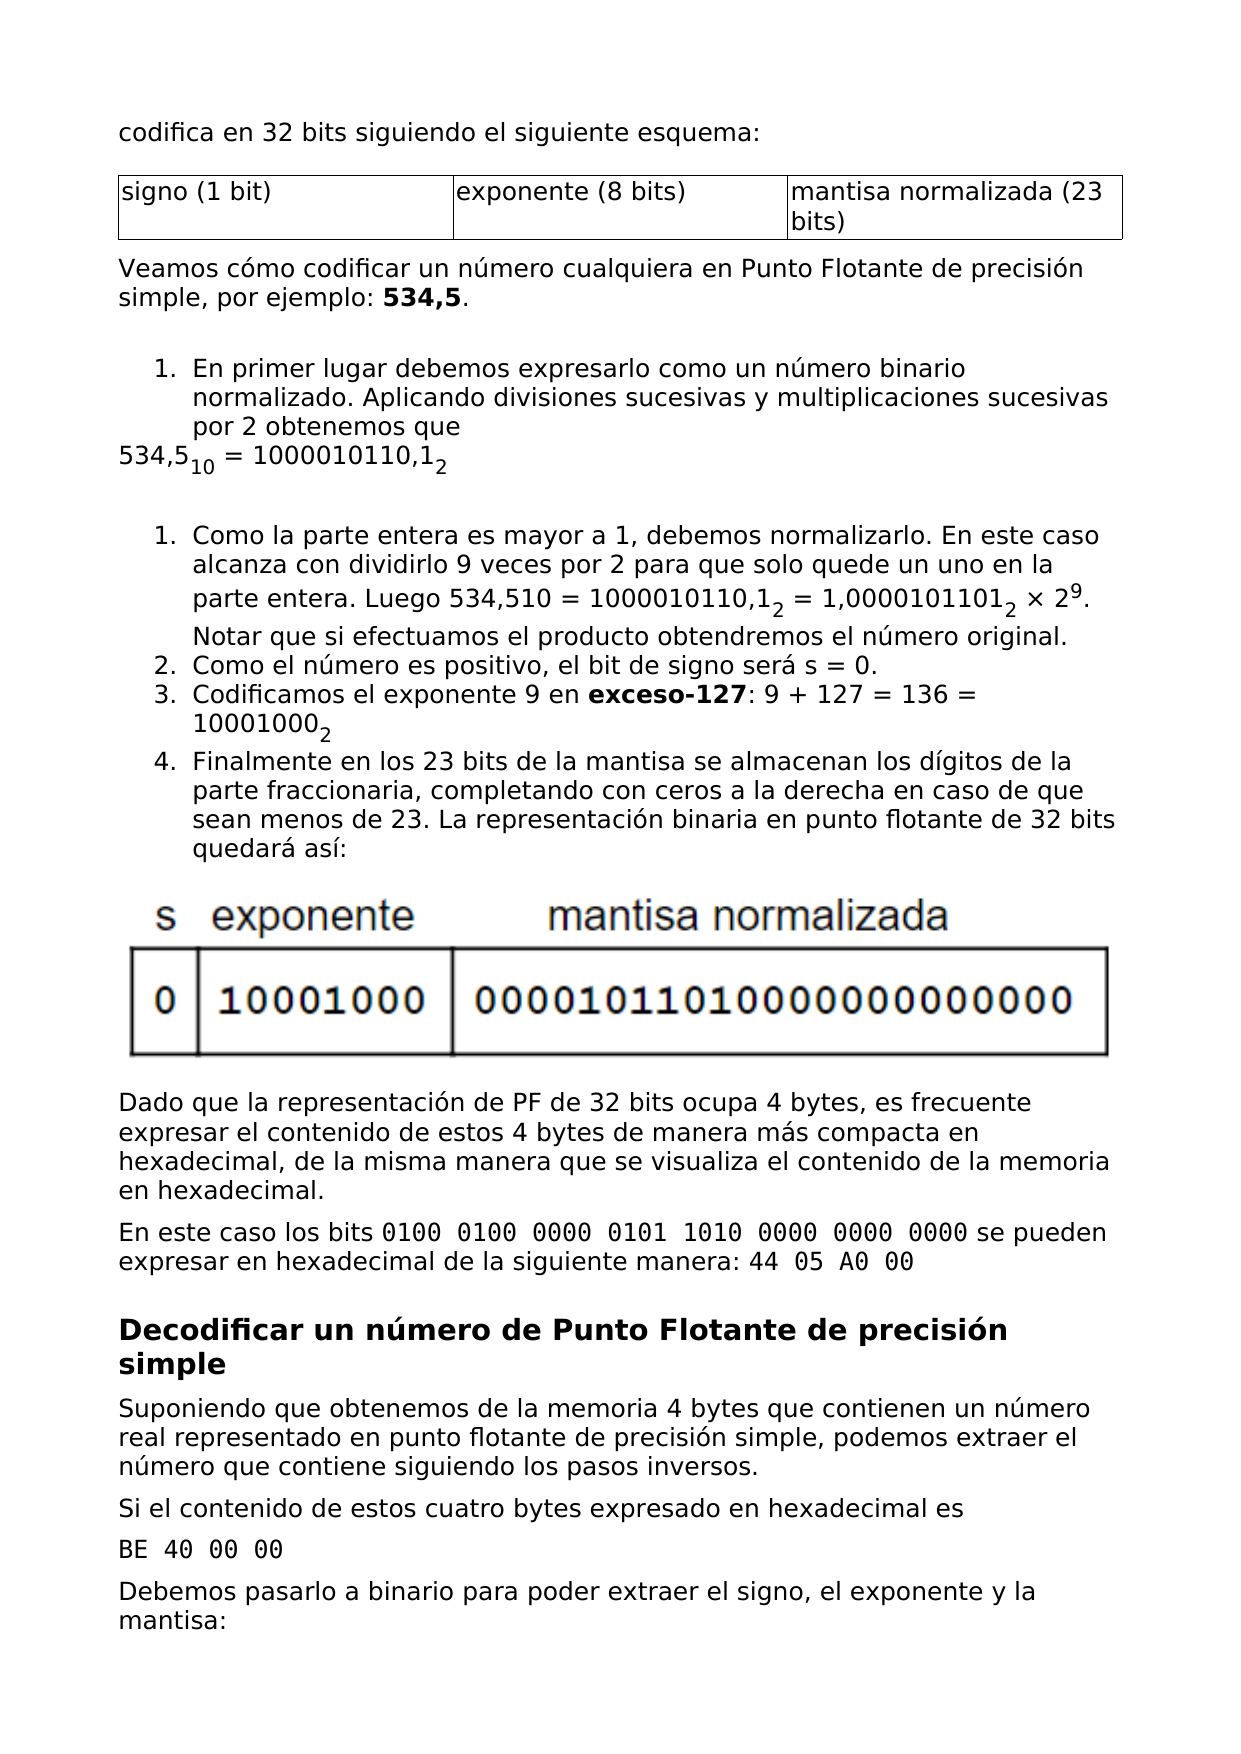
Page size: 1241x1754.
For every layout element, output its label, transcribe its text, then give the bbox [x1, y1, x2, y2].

table_header exponente (8 bits) [454, 176, 787, 239]
text Si el contenido de estos cuatro bytes expresado en hexadecimal es [118, 1494, 1122, 1523]
list En primer lugar debemos expresarlo como un número binario normalizado. Aplicando divisiones sucesivas y multiplicaciones sucesivas por 2 obtenemos que [177, 354, 1122, 442]
text Dado que la representación de PF de 32 bits ocupa 4 bytes, es frecuente expresar el contenido de estos 4 bytes de manera más compacta en hexadecimal, de la misma manera que se visualiza el contenido de la memoria en hexadecimal. [118, 1088, 1122, 1205]
text BE 40 00 00 [118, 1536, 1122, 1565]
text Debemos pasarlo a binario para poder extraer el signo, el exponente y la mantisa: [118, 1577, 1122, 1636]
list Codificamos el exponente 9 en exceso-127: 9 + 127 = 136 = 100010002 [177, 680, 1122, 747]
list Finalmente en los 23 bits de la mantisa se almacenan los dígitos de la parte fraccionaria, completando con ceros a la derecha en caso de que sean menos de 23. La representación binaria en punto flotante de 32 bits quedará así: [177, 747, 1122, 864]
text 534,510 = 1000010110,12 [118, 442, 1122, 479]
text En este caso los bits 0100 0100 0000 0101 1010 0000 0000 0000 se pueden expresar en hexadecimal de la siguiente manera: 44 05 A0 00 [118, 1218, 1122, 1276]
picture [118, 893, 1123, 1076]
list Como la parte entera es mayor a 1, debemos normalizarlo. En este caso alcanza con dividirlo 9 veces por 2 para que solo quede un uno en la parte entera. Luego 534,510 = 1000010110,12 = 1,00001011012 × 29. Notar que si efectuamos el producto obtendremos el número original. [177, 521, 1122, 651]
text Suponiendo que obtenemos de la memoria 4 bytes que contienen un número real representado en punto flotante de precisión simple, podemos extraer el número que contiene siguiendo los pasos inversos. [118, 1394, 1122, 1481]
table_header mantisa normalizada (23 bits) [788, 176, 1122, 239]
text codifica en 32 bits siguiendo el siguiente esquema: [118, 118, 1122, 147]
table_header signo (1 bit) [119, 176, 453, 239]
list Como el número es positivo, el bit de signo será s = 0. [177, 651, 1122, 680]
text Veamos cómo codificar un número cualquiera en Punto Flotante de precisión simple, por ejemplo: 534,5. [118, 254, 1122, 312]
subtitle Decodificar un número de Punto Flotante de precisión simple [118, 1313, 1122, 1381]
